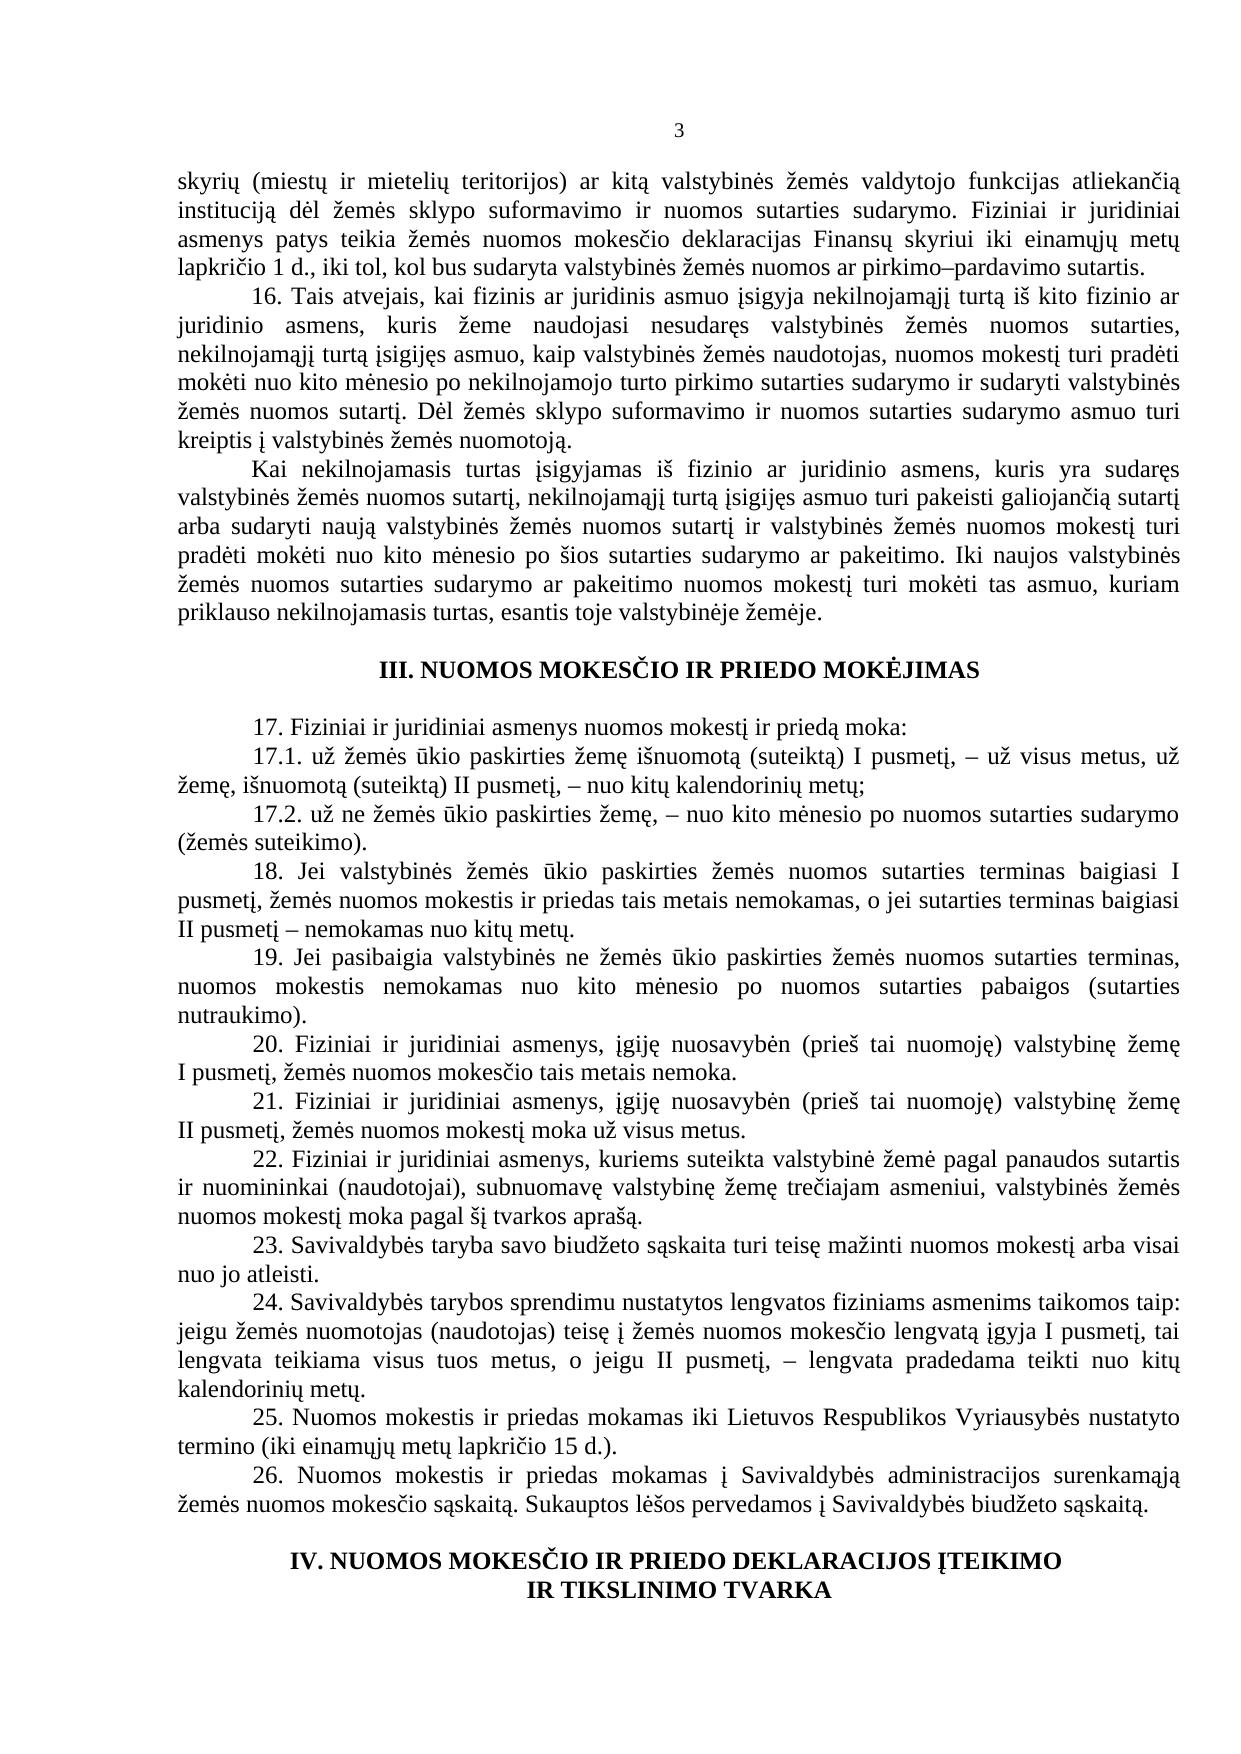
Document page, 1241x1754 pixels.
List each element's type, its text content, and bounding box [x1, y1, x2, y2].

text 25. Nuomos mokestis ir priedas mokamas iki Lietuvos Respublikos Vyriausybės nustatyto termino (iki einamųjų metų lapkričio 15 d.). [177, 1402, 1181, 1460]
text 18. Jei valstybinės žemės ūkio paskirties žemės nuomos sutarties terminas baigiasi I pusmetį, žemės nuomos mokestis ir priedas tais metais nemokamas, o jei sutarties terminas baigiasi II pusmetį – nemokamas nuo kitų metų. [177, 856, 1181, 942]
text 17.1. už žemės ūkio paskirties žemę išnuomotą (suteiktą) I pusmetį, – už visus metus, už žemę, išnuomotą (suteiktą) II pusmetį, – nuo kitų kalendorinių metų; [177, 741, 1181, 799]
text IV. NUOMOS MOKESČIO IR PRIEDO DEKLARACIJOS ĮTEIKIMO [177, 1546, 1181, 1575]
text III. NUOMOS MOKESČIO IR PRIEDO MOKĖJIMAS [177, 655, 1181, 684]
text 21. Fiziniai ir juridiniai asmenys, įgiję nuosavybėn (prieš tai nuomoję) valstybinę žemę II pusmetį, žemės nuomos mokestį moka už visus metus. [177, 1086, 1181, 1144]
text Kai nekilnojamasis turtas įsigyjamas iš fizinio ar juridinio asmens, kuris yra sudaręs valstybinės žemės nuomos sutartį, nekilnojamąjį turtą įsigijęs asmuo turi pakeisti galiojančią sutartį arba sudaryti naują valstybinės žemės nuomos sutartį ir valstybinės žemės nuomos mokestį turi pradėti mokėti nuo kito mėnesio po šios sutarties sudarymo ar pakeitimo. Iki naujos valstybinės žemės nuomos sutarties sudarymo ar pakeitimo nuomos mokestį turi mokėti tas asmuo, kuriam priklauso nekilnojamasis turtas, esantis toje valstybinėje žemėje. [177, 454, 1181, 626]
text IR TIKSLINIMO TVARKA [177, 1575, 1181, 1604]
text 24. Savivaldybės tarybos sprendimu nustatytos lengvatos fiziniams asmenims taikomos taip: jeigu žemės nuomotojas (naudotojas) teisę į žemės nuomos mokesčio lengvatą įgyja I pusmetį, tai lengvata teikiama visus tuos metus, o jeigu II pusmetį, – lengvata pradedama teikti nuo kitų kalendorinių metų. [177, 1287, 1181, 1402]
text 22. Fiziniai ir juridiniai asmenys, kuriems suteikta valstybinė žemė pagal panaudos sutartis ir nuomininkai (naudotojai), subnuomavę valstybinę žemę trečiajam asmeniui, valstybinės žemės nuomos mokestį moka pagal šį tvarkos aprašą. [177, 1144, 1181, 1230]
text 19. Jei pasibaigia valstybinės ne žemės ūkio paskirties žemės nuomos sutarties terminas, nuomos mokestis nemokamas nuo kito mėnesio po nuomos sutarties pabaigos (sutarties nutraukimo). [177, 942, 1181, 1029]
text 26. Nuomos mokestis ir priedas mokamas į Savivaldybės administracijos surenkamąją žemės nuomos mokesčio sąskaitą. Sukauptos lėšos pervedamos į Savivaldybės biudžeto sąskaitą. [177, 1460, 1181, 1517]
text 20. Fiziniai ir juridiniai asmenys, įgiję nuosavybėn (prieš tai nuomoję) valstybinę žemę I pusmetį, žemės nuomos mokesčio tais metais nemoka. [177, 1029, 1181, 1086]
text skyrių (miestų ir mietelių teritorijos) ar kitą valstybinės žemės valdytojo funkcijas atliekančią instituciją dėl žemės sklypo suformavimo ir nuomos sutarties sudarymo. Fiziniai ir juridiniai asmenys patys teikia žemės nuomos mokesčio deklaracijas Finansų skyriui iki einamųjų metų lapkričio 1 d., iki tol, kol bus sudaryta valstybinės žemės nuomos ar pirkimo–pardavimo sutartis. [177, 166, 1181, 281]
text 23. Savivaldybės taryba savo biudžeto sąskaita turi teisę mažinti nuomos mokestį arba visai nuo jo atleisti. [177, 1230, 1181, 1287]
text 16. Tais atvejais, kai fizinis ar juridinis asmuo įsigyja nekilnojamąjį turtą iš kito fizinio ar juridinio asmens, kuris žeme naudojasi nesudaręs valstybinės žemės nuomos sutarties, nekilnojamąjį turtą įsigijęs asmuo, kaip valstybinės žemės naudotojas, nuomos mokestį turi pradėti mokėti nuo kito mėnesio po nekilnojamojo turto pirkimo sutarties sudarymo ir sudaryti valstybinės žemės nuomos sutartį. Dėl žemės sklypo suformavimo ir nuomos sutarties sudarymo asmuo turi kreiptis į valstybinės žemės nuomotoją. [177, 281, 1181, 454]
text 17. Fiziniai ir juridiniai asmenys nuomos mokestį ir priedą moka: [177, 712, 1181, 741]
text 17.2. už ne žemės ūkio paskirties žemę, – nuo kito mėnesio po nuomos sutarties sudarymo (žemės suteikimo). [177, 799, 1181, 856]
